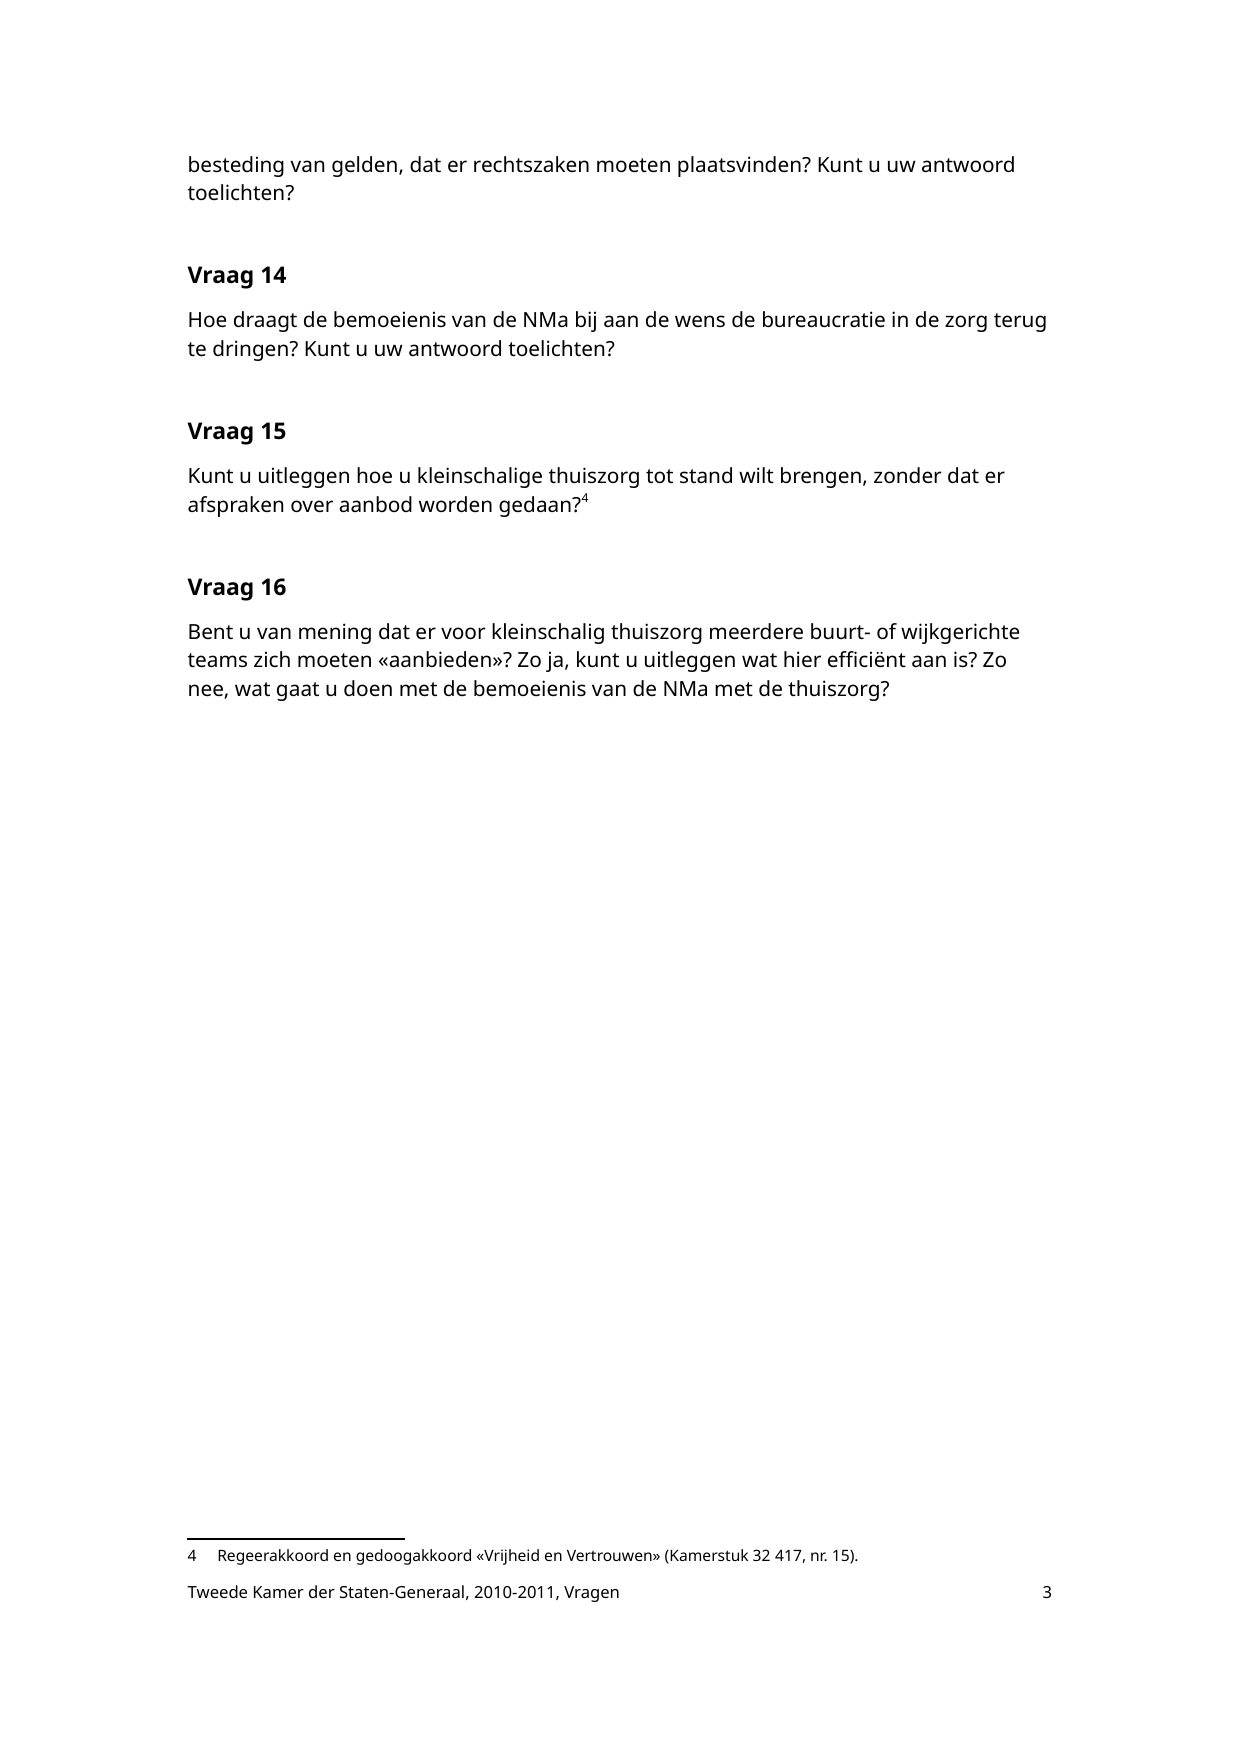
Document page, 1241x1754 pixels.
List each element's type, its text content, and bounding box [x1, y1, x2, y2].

text Vindt u het bijdragen aan de effectiviteit van de zorgsector en met name de doelmatige besteding van gelden, dat er rechtszaken moeten plaatsvinden? Kunt u uw antwoord toelichten? [187, 196, 1053, 282]
subtitle Vraag 16 [187, 645, 1053, 677]
subtitle Vraag 13 [187, 150, 1053, 181]
text Kunt u uitleggen hoe u kleinschalige thuiszorg tot stand wilt brengen, zonder dat er afspraken over aanbod worden gedaan? [187, 536, 1053, 593]
text Regeerakkoord en gedoogakkoord «Vrijheid en Vertrouwen» (Kamerstuk 32 417, nr. 15). [187, 1509, 1053, 1566]
text Hoe draagt de bemoeienis van de NMa bij aan de wens de bureaucratie in de zorg terug te dringen? Kunt u uw antwoord toelichten? [187, 380, 1053, 437]
subtitle Vraag 15 [187, 490, 1053, 521]
text Bent u van mening dat er voor kleinschalig thuiszorg meerdere buurt- of wijkgerichte teams zich moeten «aanbieden»? Zo ja, kunt u uitleggen wat hier efficiënt aan is? Zo nee, wat gaat u doen met de bemoeienis van de NMa met de thuiszorg? [187, 692, 1053, 777]
subtitle Vraag 14 [187, 334, 1053, 365]
